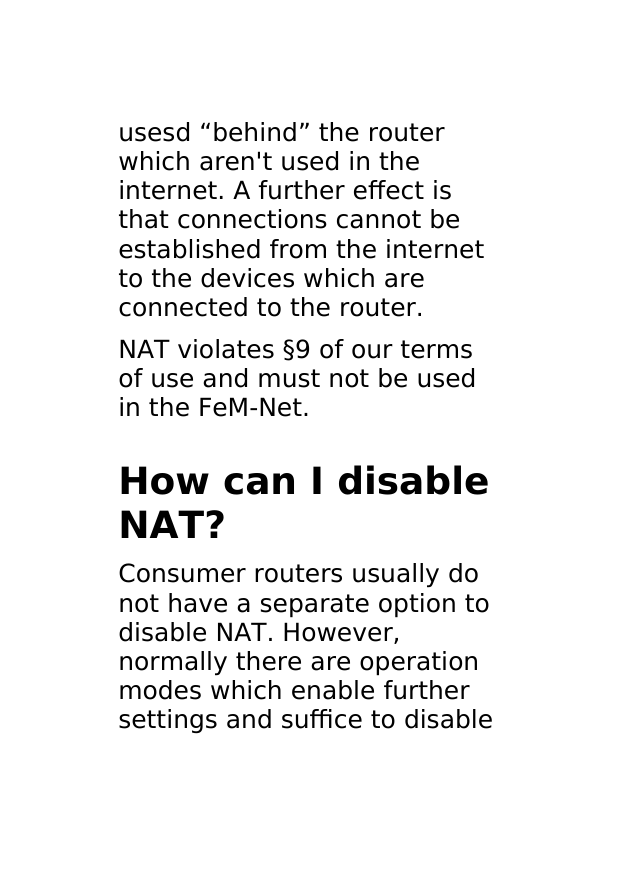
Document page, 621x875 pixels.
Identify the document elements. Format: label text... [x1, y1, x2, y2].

text Consumer routers usually do not have a separate option to disable NAT. However, normally there are operation modes which enable further settings and suffice to disable [118, 559, 502, 734]
text usesd “behind” the router which aren't used in the internet. A further effect is that connections cannot be established from the internet to the devices which are connected to the router. [118, 118, 502, 322]
text NAT violates §9 of our terms of use and must not be used in the FeM-Net. [118, 335, 502, 422]
subtitle How can I disable NAT? [118, 460, 502, 547]
